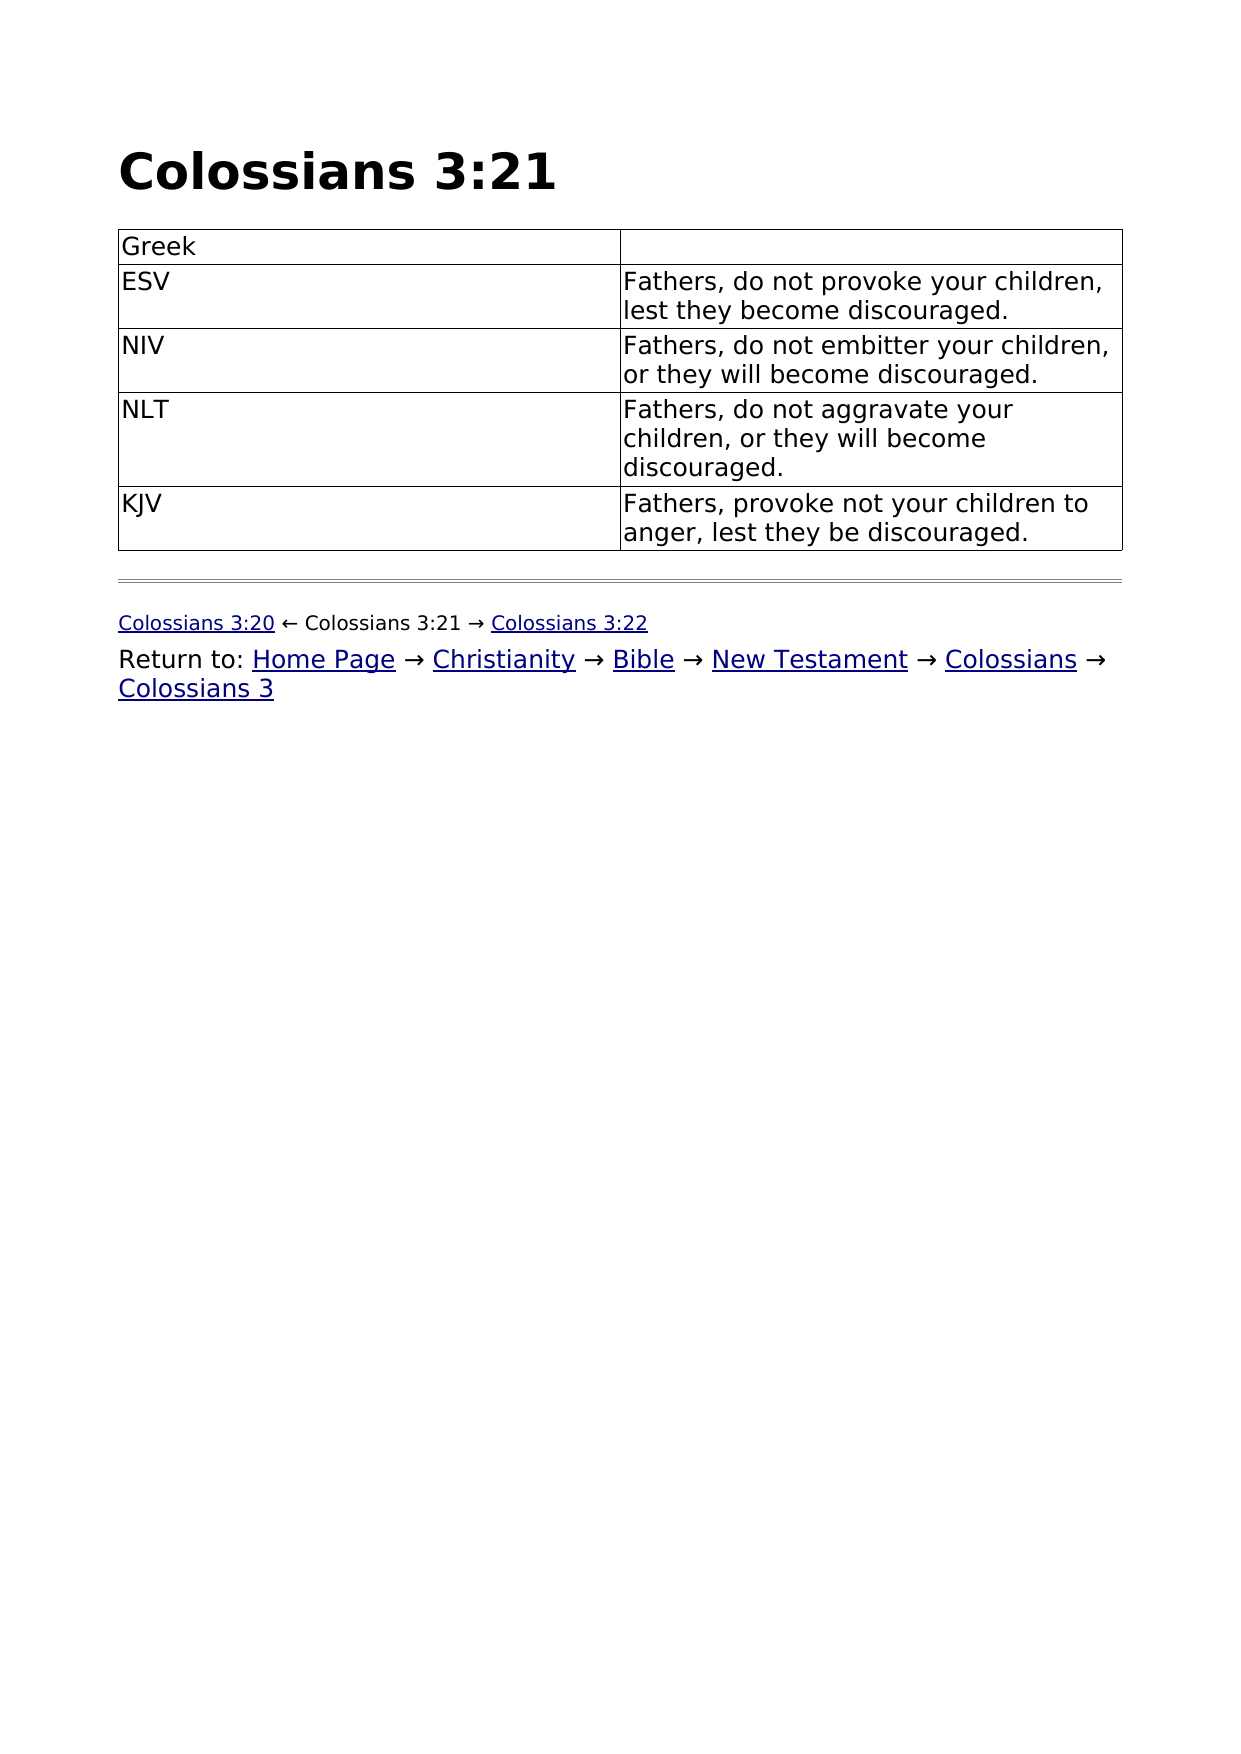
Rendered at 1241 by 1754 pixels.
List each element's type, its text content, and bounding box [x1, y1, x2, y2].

subtitle Colossians 3:21 [118, 143, 1122, 201]
table_header Greek [119, 230, 620, 264]
table_header [621, 230, 1122, 264]
text Return to: Home Page → Christianity → Bible → New Testament → Colossians → Colossians 3 [118, 645, 1122, 704]
table_cell Fathers, do not embitter your children, or they will become discouraged. [621, 329, 1122, 392]
table_cell Fathers, provoke not your children to anger, lest they be discouraged. [621, 487, 1122, 550]
text Colossians 3:20 ← Colossians 3:21 → Colossians 3:22 [118, 611, 1122, 645]
table_cell NLT [119, 393, 620, 486]
table_cell NIV [119, 329, 620, 392]
table_cell Fathers, do not provoke your children, lest they become discouraged. [621, 265, 1122, 328]
table_cell Fathers, do not aggravate your children, or they will become discouraged. [621, 393, 1122, 486]
table_cell ESV [119, 265, 620, 328]
table_cell KJV [119, 487, 620, 550]
